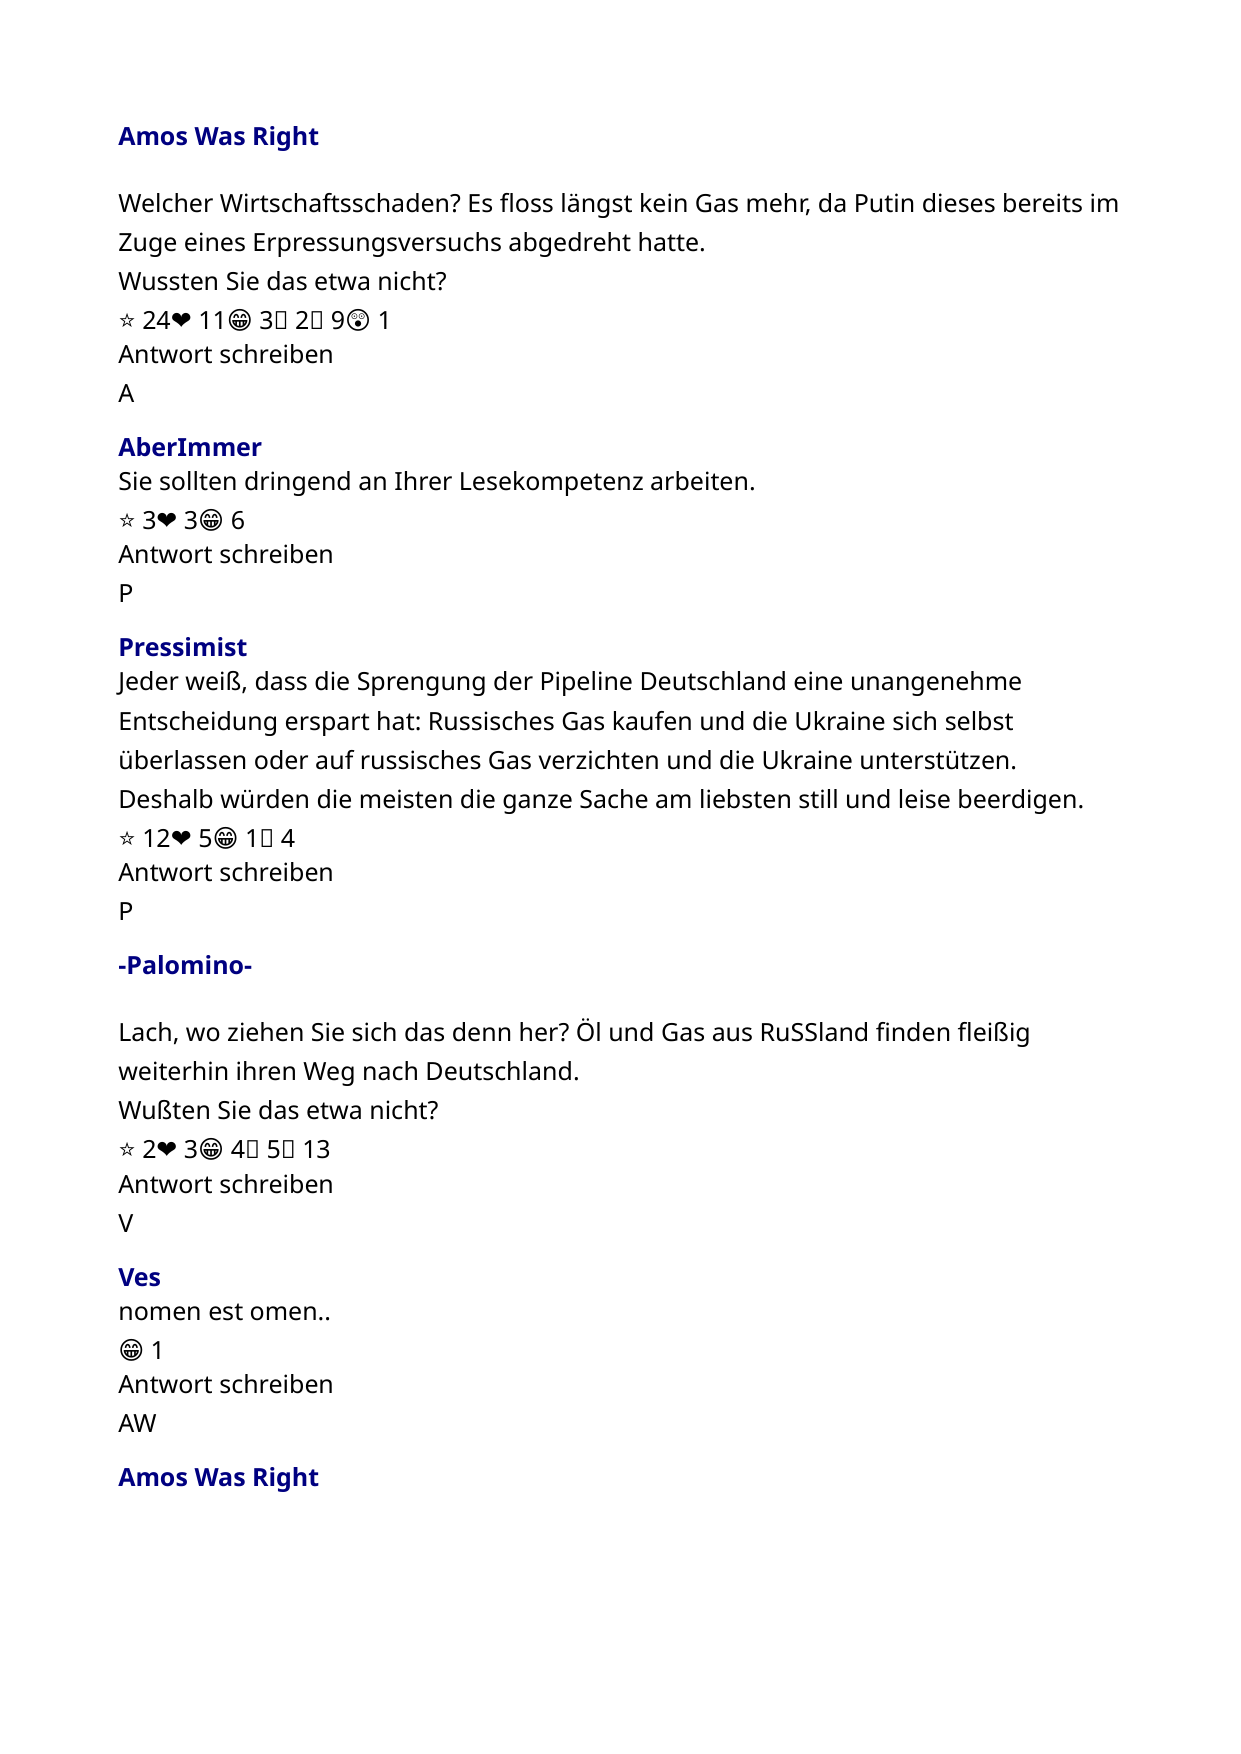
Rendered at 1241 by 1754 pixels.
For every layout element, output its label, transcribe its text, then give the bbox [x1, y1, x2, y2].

text Sie sollten dringend an Ihrer Lesekompetenz arbeiten. [118, 464, 1122, 498]
subtitle Amos Was Right [118, 118, 1122, 152]
text P [118, 576, 1122, 610]
text Antwort schreiben [118, 537, 1122, 571]
text A [118, 376, 1122, 410]
subtitle Pressimist [118, 630, 1122, 664]
text Antwort schreiben [118, 337, 1122, 371]
subtitle AberImmer [118, 430, 1122, 464]
text 😁 1 [118, 1332, 1122, 1366]
text AW [118, 1406, 1122, 1440]
text Jeder weiß, dass die Sprengung der Pipeline Deutschland eine unangenehme Entscheidung erspart hat: Russisches Gas kaufen und die Ukraine sich selbst überlassen oder auf russisches Gas verzichten und die Ukraine unterstützen. [118, 664, 1122, 776]
text ⭐️ 24❤️ 11😁 3🙁 2🤨 9😲 1 [118, 303, 1122, 337]
text Wussten Sie das etwa nicht? [118, 263, 1122, 298]
text ⭐️ 2❤️ 3😁 4🙁 5🤨 13 [118, 1132, 1122, 1166]
subtitle -Palomino- [118, 948, 1122, 982]
text ⭐️ 12❤️ 5😁 1🤨 4 [118, 821, 1122, 855]
text Deshalb würden die meisten die ganze Sache am liebsten still und leise beerdigen. [118, 781, 1122, 816]
text Wußten Sie das etwa nicht? [118, 1093, 1122, 1127]
text V [118, 1205, 1122, 1239]
subtitle Amos Was Right [118, 1459, 1122, 1493]
text Antwort schreiben [118, 1166, 1122, 1200]
text Lach, wo ziehen Sie sich das denn her? Öl und Gas aus RuSSland finden fleißig weiterhin ihren Weg nach Deutschland. [118, 1015, 1122, 1088]
text P [118, 894, 1122, 928]
text Antwort schreiben [118, 1366, 1122, 1401]
subtitle Ves [118, 1259, 1122, 1293]
text Antwort schreiben [118, 855, 1122, 889]
text ⭐️ 3❤️ 3😁 6 [118, 503, 1122, 537]
text nomen est omen.. [118, 1293, 1122, 1327]
text Welcher Wirtschaftsschaden? Es floss längst kein Gas mehr, da Putin dieses bereits im Zuge eines Erpressungsversuchs abgedreht hatte. [118, 185, 1122, 258]
